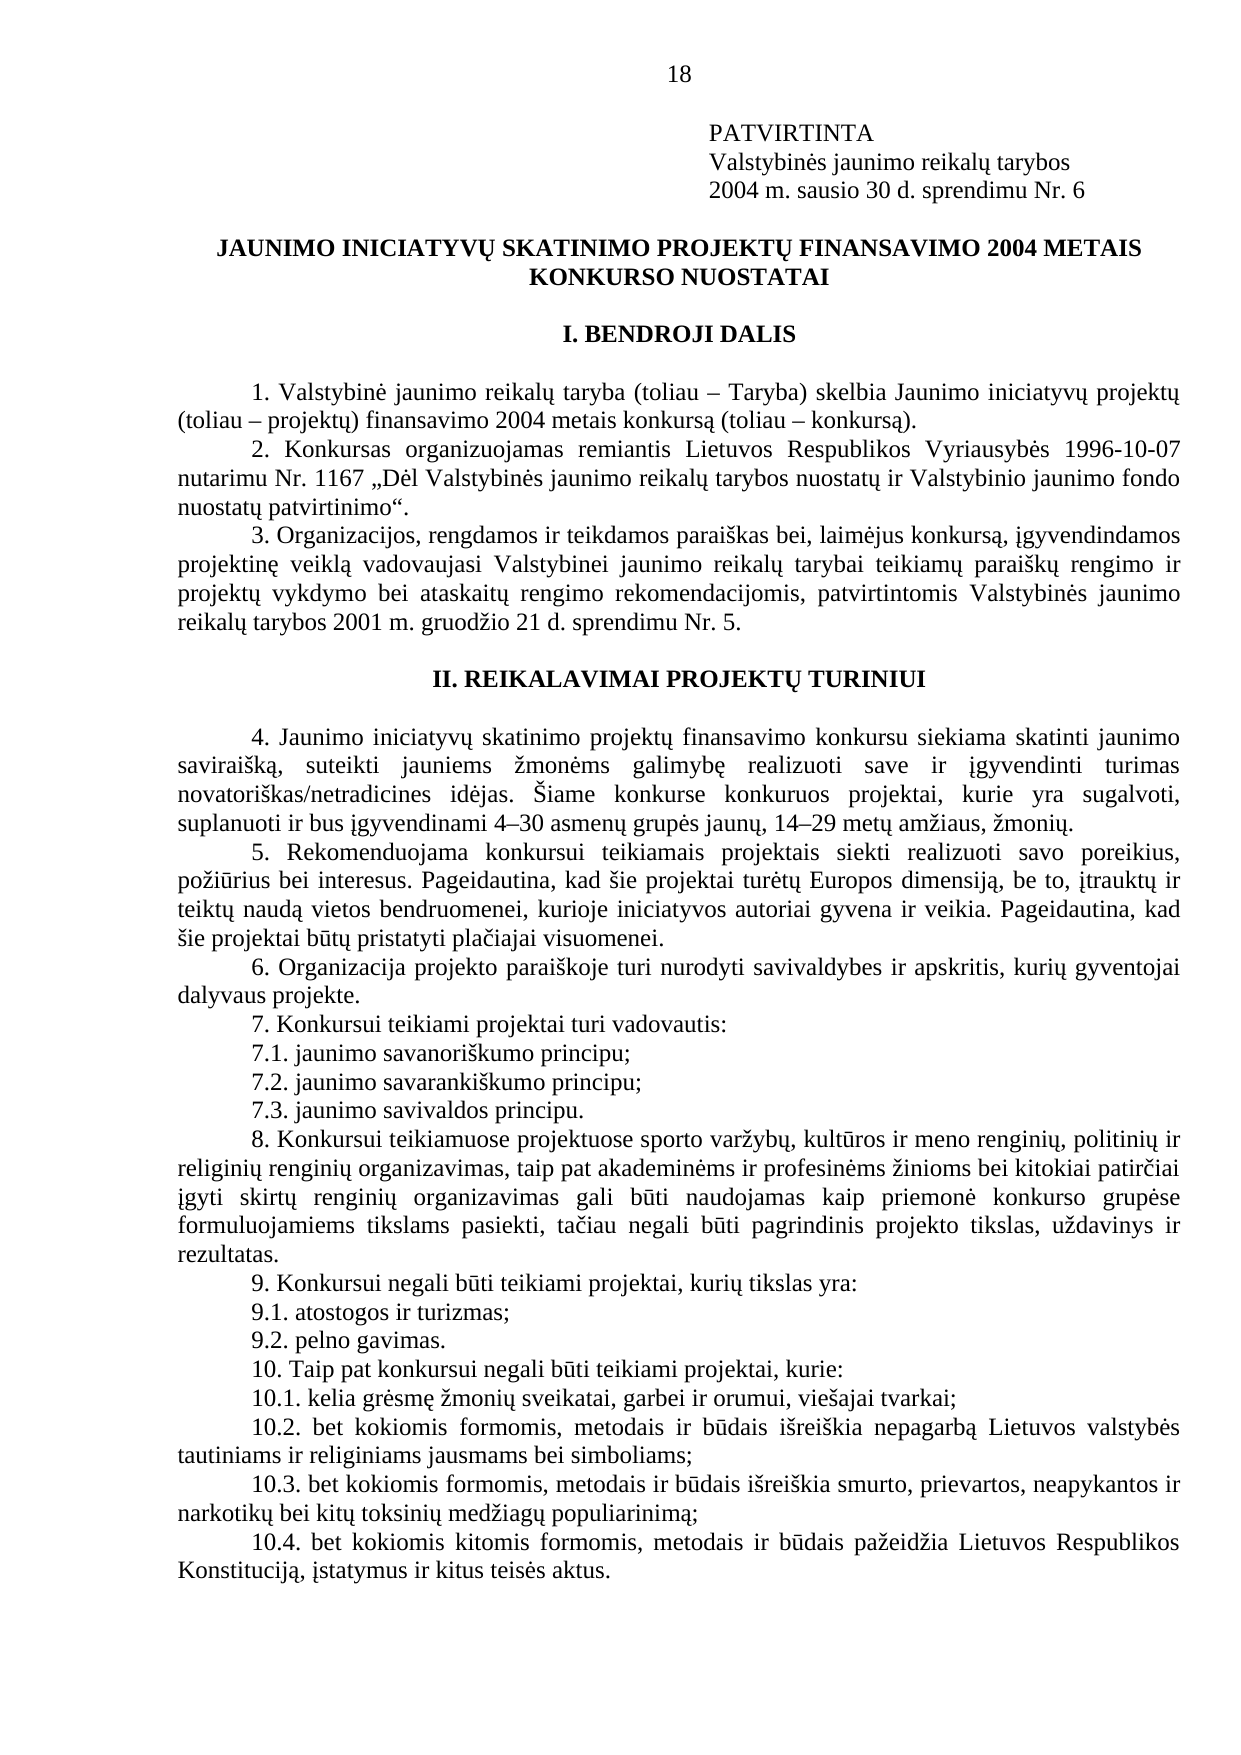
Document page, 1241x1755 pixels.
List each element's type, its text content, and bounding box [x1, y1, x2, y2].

text II. Reikalavimai projektų turiniui [177, 664, 1181, 693]
text 2004 m. sausio 30 d. sprendimu Nr. 6 [177, 176, 1181, 204]
text 8. Konkursui teikiamuose projektuose sporto varžybų, kultūros ir meno renginių, politinių ir religinių renginių organizavimas, taip pat akademinėms ir profesinėms žinioms bei kitokiai patirčiai įgyti skirtų renginių organizavimas gali būti naudojamas kaip priemonė konkurso grupėse formuluojamiems tikslams pasiekti, tačiau negali būti pagrindinis projekto tikslas, uždavinys ir rezultatas. [177, 1124, 1181, 1268]
text PATVIRTINTA [177, 118, 1181, 147]
text 4. Jaunimo iniciatyvų skatinimo projektų finansavimo konkursu siekiama skatinti jaunimo saviraišką, suteikti jauniems žmonėms galimybę realizuoti save ir įgyvendinti turimas novatoriškas/netradicines idėjas. Šiame konkurse konkuruos projektai, kurie yra sugalvoti, suplanuoti ir bus įgyvendinami 4–30 asmenų grupės jaunų, 14–29 metų amžiaus, žmonių. [177, 722, 1181, 837]
text Valstybinės jaunimo reikalų tarybos [177, 147, 1181, 176]
text 6. Organizacija projekto paraiškoje turi nurodyti savivaldybes ir apskritis, kurių gyventojai dalyvaus projekte. [177, 952, 1181, 1009]
text 9. Konkursui negali būti teikiami projektai, kurių tikslas yra: [177, 1268, 1181, 1297]
text JAUNIMO INICIATYVŲ SKATINIMO PROJEKTŲ FINANSAVIMO 2004 METAIS KONKURSO NUOSTATAI [177, 233, 1181, 291]
text 7. Konkursui teikiami projektai turi vadovautis: [177, 1009, 1181, 1038]
text 9.2. pelno gavimas. [177, 1326, 1181, 1354]
text 10.2. bet kokiomis formomis, metodais ir būdais išreiškia nepagarbą Lietuvos valstybės tautiniams ir religiniams jausmams bei simboliams; [177, 1412, 1181, 1469]
text 10.3. bet kokiomis formomis, metodais ir būdais išreiškia smurto, prievartos, neapykantos ir narkotikų bei kitų toksinių medžiagų populiarinimą; [177, 1469, 1181, 1527]
text 5. Rekomenduojama konkursui teikiamais projektais siekti realizuoti savo poreikius, požiūrius bei interesus. Pageidautina, kad šie projektai turėtų Europos dimensiją, be to, įtrauktų ir teiktų naudą vietos bendruomenei, kurioje iniciatyvos autoriai gyvena ir veikia. Pageidautina, kad šie projektai būtų pristatyti plačiajai visuomenei. [177, 837, 1181, 952]
text 10.1. kelia grėsmę žmonių sveikatai, garbei ir orumui, viešajai tvarkai; [177, 1383, 1181, 1412]
text 3. Organizacijos, rengdamos ir teikdamos paraiškas bei, laimėjus konkursą, įgyvendindamos projektinę veiklą vadovaujasi Valstybinei jaunimo reikalų tarybai teikiamų paraiškų rengimo ir projektų vykdymo bei ataskaitų rengimo rekomendacijomis, patvirtintomis Valstybinės jaunimo reikalų tarybos 2001 m. gruodžio 21 d. sprendimu Nr. 5. [177, 521, 1181, 636]
text 7.3. jaunimo savivaldos principu. [177, 1096, 1181, 1124]
text I. Bendroji dalis [177, 319, 1181, 348]
text 1. Valstybinė jaunimo reikalų taryba (toliau – Taryba) skelbia Jaunimo iniciatyvų projektų (toliau – projektų) finansavimo 2004 metais konkursą (toliau – konkursą). [177, 377, 1181, 434]
text 2. Konkursas organizuojamas remiantis Lietuvos Respublikos Vyriausybės 1996-10-07 nutarimu Nr. 1167 „Dėl Valstybinės jaunimo reikalų tarybos nuostatų ir Valstybinio jaunimo fondo nuostatų patvirtinimo“. [177, 434, 1181, 521]
text 7.1. jaunimo savanoriškumo principu; [177, 1038, 1181, 1067]
text 7.2. jaunimo savarankiškumo principu; [177, 1067, 1181, 1096]
text 10.4. bet kokiomis kitomis formomis, metodais ir būdais pažeidžia Lietuvos Respublikos Konstituciją, įstatymus ir kitus teisės aktus. [177, 1527, 1181, 1584]
text 9.1. atostogos ir turizmas; [177, 1297, 1181, 1326]
text 10. Taip pat konkursui negali būti teikiami projektai, kurie: [177, 1354, 1181, 1383]
